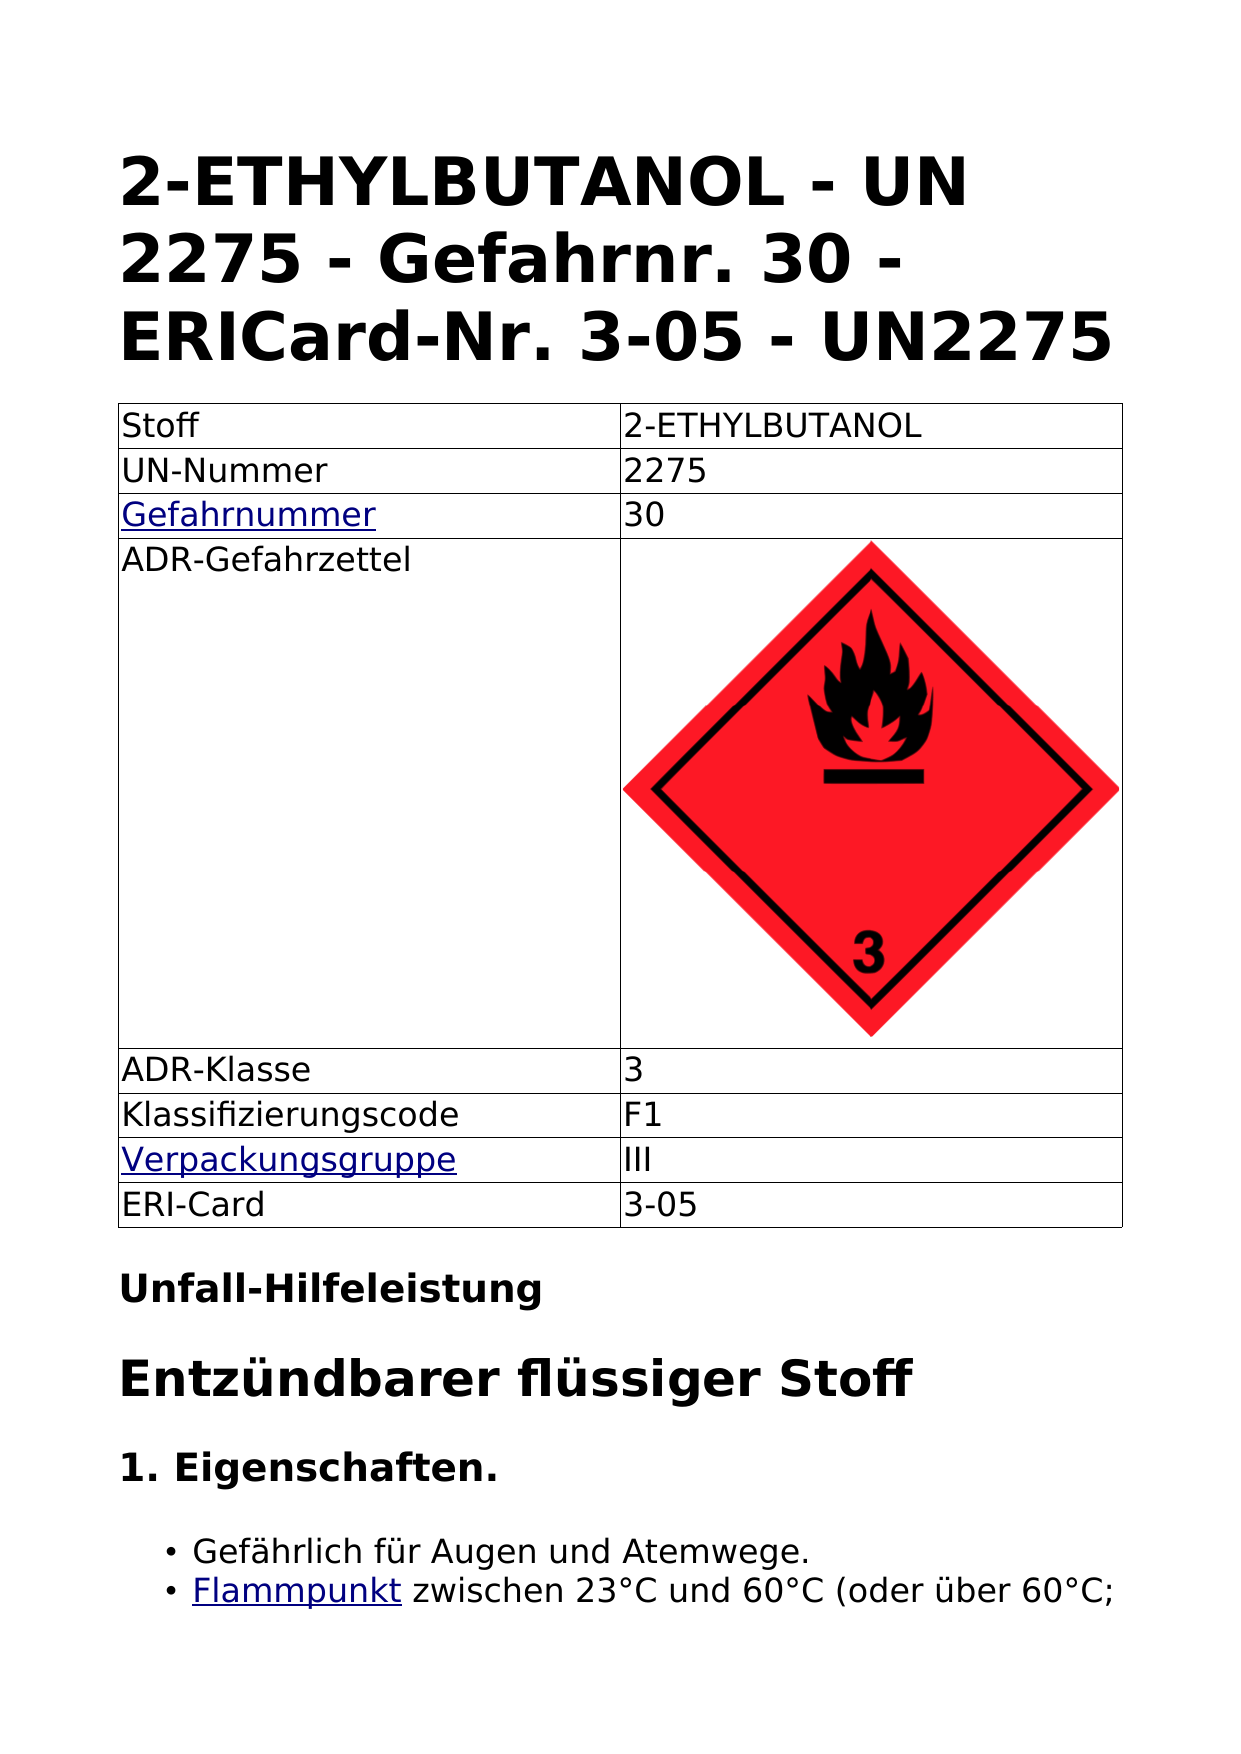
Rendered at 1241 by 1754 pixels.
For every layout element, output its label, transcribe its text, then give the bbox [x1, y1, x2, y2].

subtitle Unfall-Hilfeleistung [118, 1267, 1122, 1312]
table_cell F1 [621, 1094, 1122, 1137]
list Flammpunkt zwischen 23°C und 60°C (oder über 60°C; [177, 1571, 1122, 1610]
table_cell ADR-Gefahrzettel [119, 539, 620, 1048]
subtitle 1. Eigenschaften. [118, 1445, 1122, 1490]
subtitle 2-ETHYLBUTANOL - UN 2275 - Gefahrnr. 30 - ERICard-Nr. 3-05 - UN2275 [118, 143, 1122, 376]
list Gefährlich für Augen und Atemwege. [177, 1532, 1122, 1571]
table_cell ADR-Klasse [119, 1049, 620, 1092]
table_header 2-ETHYLBUTANOL [621, 404, 1122, 448]
table_cell Verpackungsgruppe [119, 1138, 620, 1182]
table_cell Klassifizierungscode [119, 1094, 620, 1137]
subtitle Entzündbarer flüssiger Stoff [118, 1349, 1122, 1408]
table_header Stoff [119, 404, 620, 448]
table_cell 3-05 [621, 1183, 1122, 1227]
table_cell Gefahrnummer [119, 494, 620, 538]
table_cell 3 [621, 1049, 1122, 1092]
table_cell 2275 [621, 449, 1122, 493]
picture [622, 540, 1120, 1037]
table_cell UN-Nummer [119, 449, 620, 493]
table_cell 30 [621, 494, 1122, 538]
table_cell III [621, 1138, 1122, 1182]
table_cell ERI-Card [119, 1183, 620, 1227]
table_cell [621, 539, 1122, 1048]
